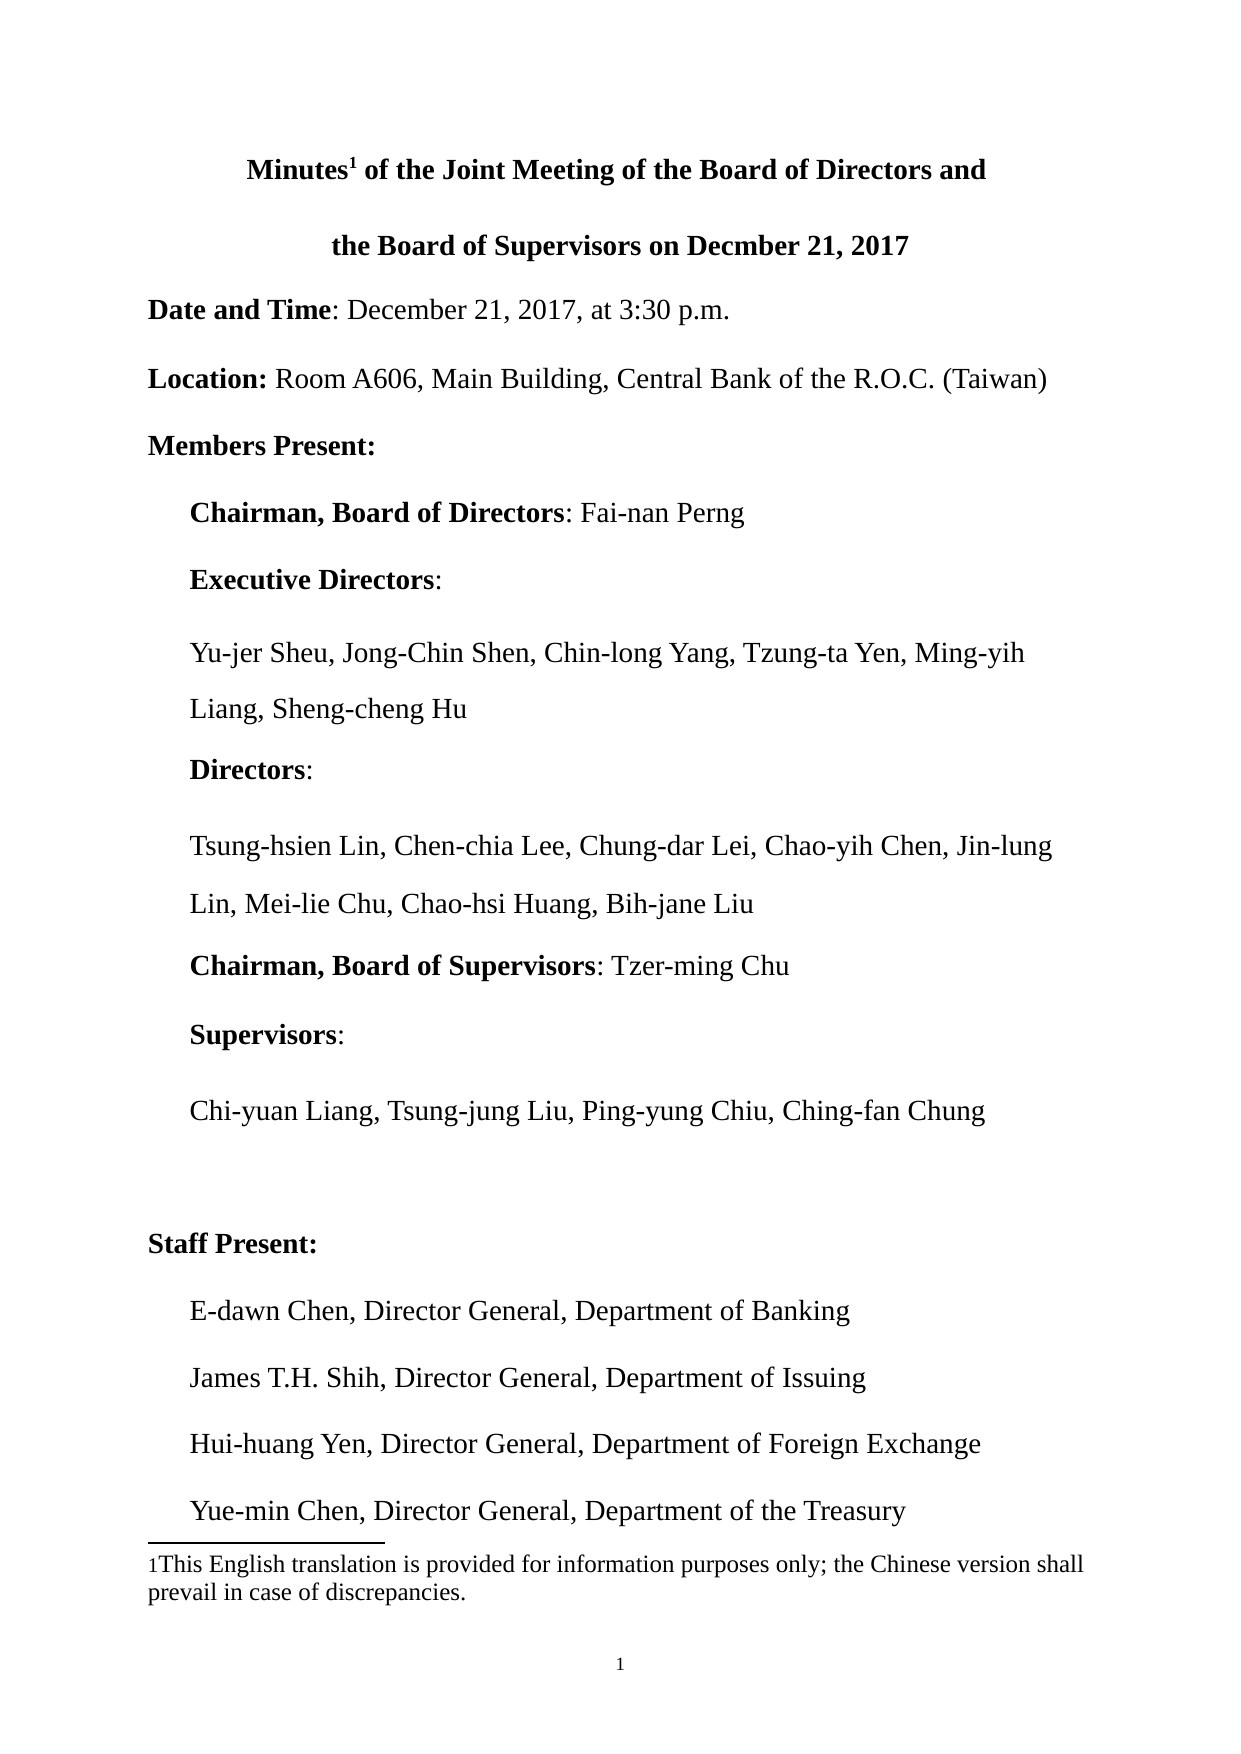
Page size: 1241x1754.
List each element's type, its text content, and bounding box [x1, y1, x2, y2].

text Hui-huang Yen, Director General, Department of Foreign Exchange [189, 1409, 1092, 1465]
text Members Present: [148, 417, 1092, 473]
text E-dawn Chen, Director General, Department of Banking [189, 1275, 1092, 1332]
text Minutes of the Joint Meeting of the Board of Directors and [148, 136, 1092, 202]
text Staff Present: [148, 1209, 1092, 1265]
text James T.H. Shih, Director General, Department of Issuing [189, 1342, 1092, 1398]
text Tsung-hsien Lin, Chen-chia Lee, Chung-dar Lei, Chao-yih Chen, Jin-lung Lin, Mei-lie Chu, Chao-hsi Huang, Bih-jane Liu [189, 809, 1091, 925]
text Location: Room A606, Main Building, Central Bank of the R.O.C. (Taiwan) [148, 348, 1092, 407]
text This English translation is provided for information purposes only; the Chinese version shall prevail in case of discrepancies. [148, 1549, 1092, 1606]
text Chairman, Board of Supervisors: Tzer-ming Chu [189, 936, 1091, 994]
text Yu-jer Sheu, Jong-Chin Shen, Chin-long Yang, Tzung-ta Yen, Ming-yih Liang, Sheng-cheng Hu [189, 617, 1092, 729]
text Directors: [189, 740, 1091, 798]
text Yue-min Chen, Director General, Department of the Treasury [189, 1475, 1092, 1532]
text Date and Time: December 21, 2017, at 3:30 p.m. [148, 279, 1092, 338]
text Supervisors: [189, 1004, 1091, 1063]
text Executive Directors: [189, 550, 1092, 607]
text the Board of Supervisors on Decmber 21, 2017 [148, 202, 1092, 269]
text Chi-yuan Liang, Tsung-jung Liu, Ping-yung Chiu, Ching-fan Chung [189, 1073, 1091, 1132]
text Chairman, Board of Directors: Fai-nan Perng [189, 484, 1092, 540]
